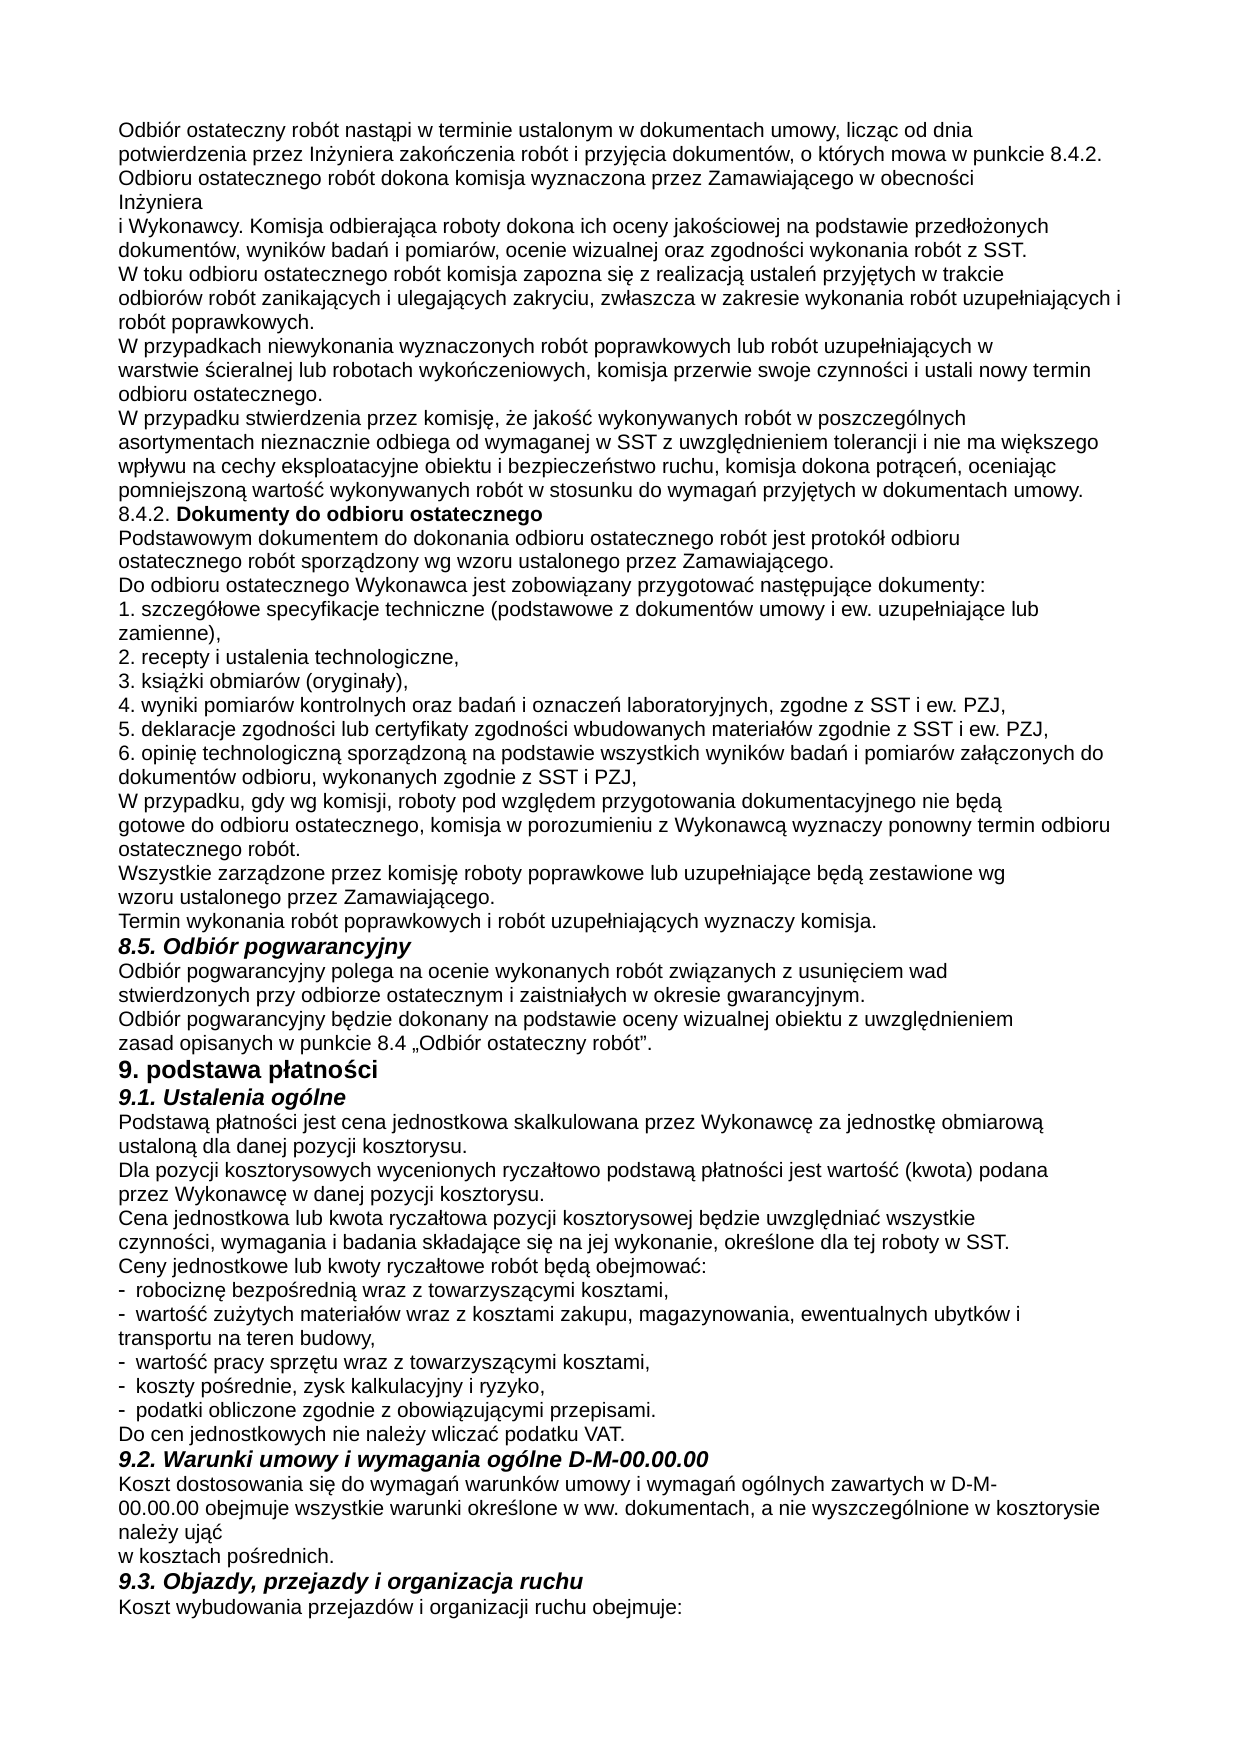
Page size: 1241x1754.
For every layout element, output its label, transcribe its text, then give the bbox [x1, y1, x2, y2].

text czynności, wymagania i badania składające się na jej wykonanie, określone dla tej roboty w SST. [118, 1230, 1122, 1254]
text w kosztach pośrednich. [118, 1544, 1122, 1568]
text 8.5. Odbiór pogwarancyjny [118, 933, 1122, 959]
text Do cen jednostkowych nie należy wliczać podatku VAT. [118, 1422, 1122, 1446]
text robót poprawkowych. [118, 310, 1122, 334]
text - robociznę bezpośrednią wraz z towarzyszącymi kosztami, [118, 1278, 1122, 1302]
text Odbioru ostatecznego robót dokona komisja wyznaczona przez Zamawiającego w obecności [118, 166, 1122, 190]
text 6. opinię technologiczną sporządzoną na podstawie wszystkich wyników badań i pomiarów załączonych do [118, 741, 1122, 765]
text Dla pozycji kosztorysowych wycenionych ryczałtowo podstawą płatności jest wartość (kwota) podana [118, 1158, 1122, 1182]
text 2. recepty i ustalenia technologiczne, [118, 645, 1122, 669]
text - podatki obliczone zgodnie z obowiązującymi przepisami. [118, 1398, 1122, 1422]
text potwierdzenia przez Inżyniera zakończenia robót i przyjęcia dokumentów, o których mowa w punkcie 8.4.2. [118, 142, 1122, 166]
text 8.4.2. Dokumenty do odbioru ostatecznego [118, 501, 1122, 525]
text 9.2. Warunki umowy i wymagania ogólne D-M-00.00.00 [118, 1446, 1122, 1472]
text 5. deklaracje zgodności lub certyfikaty zgodności wbudowanych materiałów zgodnie z SST i ew. PZJ, [118, 717, 1122, 741]
text odbiorów robót zanikających i ulegających zakryciu, zwłaszcza w zakresie wykonania robót uzupełniających i [118, 286, 1122, 310]
text - wartość pracy sprzętu wraz z towarzyszącymi kosztami, [118, 1350, 1122, 1374]
text należy ująć [118, 1520, 1122, 1544]
text gotowe do odbioru ostatecznego, komisja w porozumieniu z Wykonawcą wyznaczy ponowny termin odbioru [118, 813, 1122, 837]
text - wartość zużytych materiałów wraz z kosztami zakupu, magazynowania, ewentualnych ubytków i [118, 1302, 1122, 1326]
text zasad opisanych w punkcie 8.4 „Odbiór ostateczny robót”. [118, 1031, 1122, 1055]
text Podstawowym dokumentem do dokonania odbioru ostatecznego robót jest protokół odbioru [118, 525, 1122, 549]
text Koszt wybudowania przejazdów i organizacji ruchu obejmuje: [118, 1594, 1122, 1618]
text pomniejszoną wartość wykonywanych robót w stosunku do wymagań przyjętych w dokumentach umowy. [118, 477, 1122, 501]
text Do odbioru ostatecznego Wykonawca jest zobowiązany przygotować następujące dokumenty: [118, 573, 1122, 597]
text Inżyniera [118, 190, 1122, 214]
text Podstawą płatności jest cena jednostkowa skalkulowana przez Wykonawcę za jednostkę obmiarową [118, 1110, 1122, 1134]
text Termin wykonania robót poprawkowych i robót uzupełniających wyznaczy komisja. [118, 909, 1122, 933]
text stwierdzonych przy odbiorze ostatecznym i zaistniałych w okresie gwarancyjnym. [118, 983, 1122, 1007]
text wpływu na cechy eksploatacyjne obiektu i bezpieczeństwo ruchu, komisja dokona potrąceń, oceniając [118, 453, 1122, 477]
text ostatecznego robót sporządzony wg wzoru ustalonego przez Zamawiającego. [118, 549, 1122, 573]
text warstwie ścieralnej lub robotach wykończeniowych, komisja przerwie swoje czynności i ustali nowy termin [118, 358, 1122, 382]
text transportu na teren budowy, [118, 1326, 1122, 1350]
text Wszystkie zarządzone przez komisję roboty poprawkowe lub uzupełniające będą zestawione wg [118, 861, 1122, 885]
text Odbiór ostateczny robót nastąpi w terminie ustalonym w dokumentach umowy, licząc od dnia [118, 118, 1122, 142]
text Ceny jednostkowe lub kwoty ryczałtowe robót będą obejmować: [118, 1254, 1122, 1278]
text 9.1. Ustalenia ogólne [118, 1084, 1122, 1110]
text Koszt dostosowania się do wymagań warunków umowy i wymagań ogólnych zawartych w D-M- [118, 1472, 1122, 1496]
text 3. książki obmiarów (oryginały), [118, 669, 1122, 693]
text 00.00.00 obejmuje wszystkie warunki określone w ww. dokumentach, a nie wyszczególnione w kosztorysie [118, 1496, 1122, 1520]
text wzoru ustalonego przez Zamawiającego. [118, 885, 1122, 909]
text 1. szczegółowe specyfikacje techniczne (podstawowe z dokumentów umowy i ew. uzupełniające lub [118, 597, 1122, 621]
text i Wykonawcy. Komisja odbierająca roboty dokona ich oceny jakościowej na podstawie przedłożonych [118, 214, 1122, 238]
text asortymentach nieznacznie odbiega od wymaganej w SST z uwzględnieniem tolerancji i nie ma większego [118, 429, 1122, 453]
text Odbiór pogwarancyjny będzie dokonany na podstawie oceny wizualnej obiektu z uwzględnieniem [118, 1007, 1122, 1031]
text W przypadkach niewykonania wyznaczonych robót poprawkowych lub robót uzupełniających w [118, 334, 1122, 358]
text - koszty pośrednie, zysk kalkulacyjny i ryzyko, [118, 1374, 1122, 1398]
text zamienne), [118, 621, 1122, 645]
text odbioru ostatecznego. [118, 382, 1122, 406]
text Cena jednostkowa lub kwota ryczałtowa pozycji kosztorysowej będzie uwzględniać wszystkie [118, 1206, 1122, 1230]
text 9. podstawa płatności [118, 1055, 1122, 1084]
text W toku odbioru ostatecznego robót komisja zapozna się z realizacją ustaleń przyjętych w trakcie [118, 262, 1122, 286]
text dokumentów odbioru, wykonanych zgodnie z SST i PZJ, [118, 765, 1122, 789]
text 9.3. Objazdy, przejazdy i organizacja ruchu [118, 1568, 1122, 1594]
text W przypadku, gdy wg komisji, roboty pod względem przygotowania dokumentacyjnego nie będą [118, 789, 1122, 813]
text dokumentów, wyników badań i pomiarów, ocenie wizualnej oraz zgodności wykonania robót z SST. [118, 238, 1122, 262]
text W przypadku stwierdzenia przez komisję, że jakość wykonywanych robót w poszczególnych [118, 406, 1122, 429]
text ostatecznego robót. [118, 837, 1122, 861]
text Odbiór pogwarancyjny polega na ocenie wykonanych robót związanych z usunięciem wad [118, 959, 1122, 983]
text ustaloną dla danej pozycji kosztorysu. [118, 1134, 1122, 1158]
text przez Wykonawcę w danej pozycji kosztorysu. [118, 1182, 1122, 1206]
text 4. wyniki pomiarów kontrolnych oraz badań i oznaczeń laboratoryjnych, zgodne z SST i ew. PZJ, [118, 693, 1122, 717]
